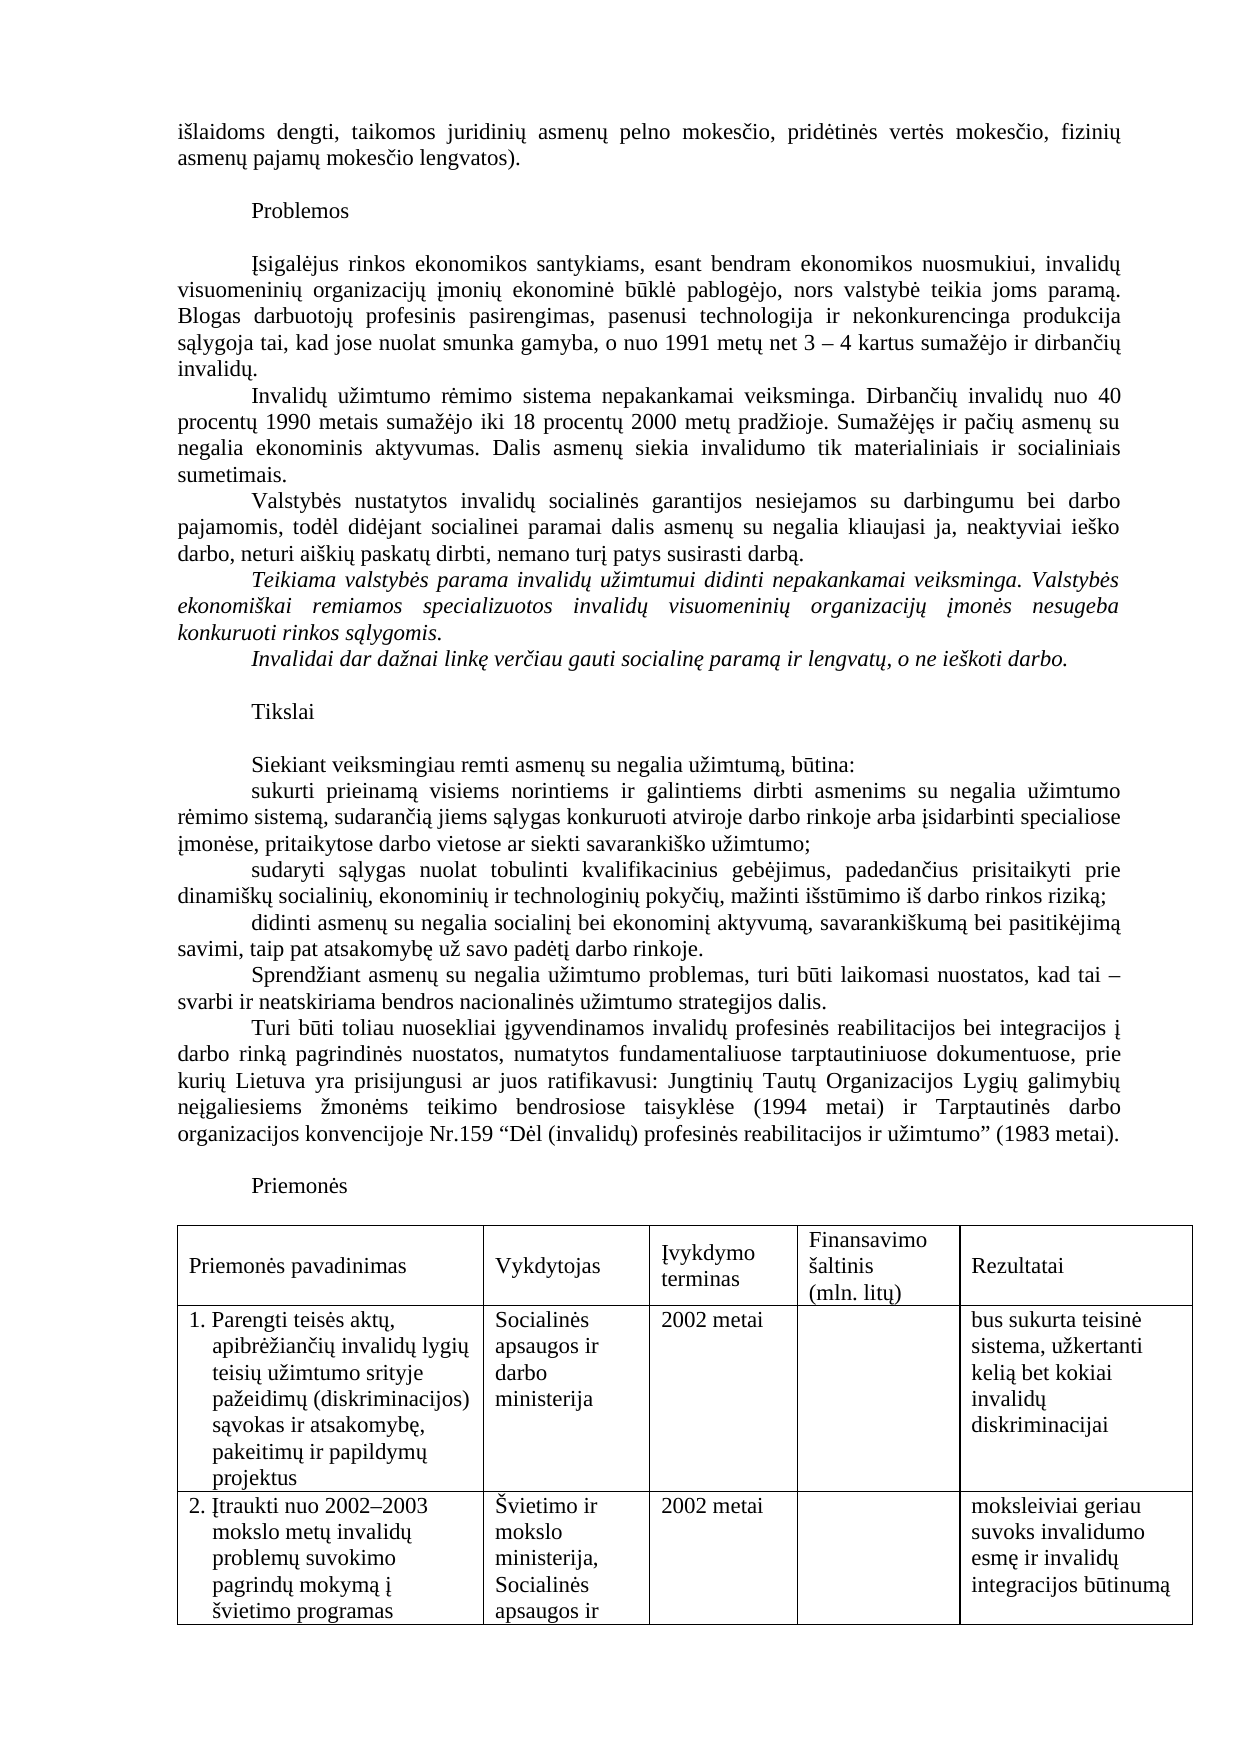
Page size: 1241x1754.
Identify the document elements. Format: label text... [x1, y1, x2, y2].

text Tikslai [177, 698, 1122, 724]
table_cell 2. Įtraukti nuo 2002–2003 mokslo metų invalidų problemų suvokimo pagrindų mokymą į švietimo programas [178, 1492, 483, 1623]
list sukurti prieinamą visiems norintiems ir galintiems dirbti asmenims su negalia užimtumo rėmimo sistemą, sudarančią jiems sąlygas konkuruoti atviroje darbo rinkoje arba įsidarbinti specialiose įmonėse, pritaikytose darbo vietose ar siekti savarankiško užimtumo; [177, 777, 1122, 856]
table_cell Švietimo ir mokslo ministerija, Socialinės apsaugos ir [484, 1492, 649, 1623]
table_header Įvykdymo terminas [650, 1226, 797, 1305]
table_cell 2002 metai [650, 1492, 797, 1623]
text Sprendžiant asmenų su negalia užimtumo problemas, turi būti laikomasi nuostatos, kad tai – svarbi ir neatskiriama bendros nacionalinės užimtumo strategijos dalis. [177, 961, 1122, 1014]
table_cell 1. Parengti teisės aktų, apibrėžiančių invalidų lygių teisių užimtumo srityje pažeidimų (diskriminacijos) sąvokas ir atsakomybę, pakeitimų ir papildymų projektus [178, 1306, 483, 1491]
text Invalidų užimtumo rėmimo sistema nepakankamai veiksminga. Dirbančių invalidų nuo 40 procentų 1990 metais sumažėjo iki 18 procentų 2000 metų pradžioje. Sumažėjęs ir pačių asmenų su negalia ekonominis aktyvumas. Dalis asmenų siekia invalidumo tik materialiniais ir socialiniais sumetimais. [177, 382, 1122, 487]
list sudaryti sąlygas nuolat tobulinti kvalifikacinius gebėjimus, padedančius prisitaikyti prie dinamiškų socialinių, ekonominių ir technologinių pokyčių, mažinti išstūmimo iš darbo rinkos riziką; [177, 856, 1122, 909]
text Įsigalėjus rinkos ekonomikos santykiams, esant bendram ekonomikos nuosmukiui, invalidų visuomeninių organizacijų įmonių ekonominė būklė pablogėjo, nors valstybė teikia joms paramą. Blogas darbuotojų profesinis pasirengimas, pasenusi technologija ir nekonkurencinga produkcija sąlygoja tai, kad jose nuolat smunka gamyba, o nuo 1991 metų net 3 – 4 kartus sumažėjo ir dirbančių invalidų. [177, 250, 1122, 382]
table_header Rezultatai [961, 1226, 1192, 1305]
text Turi būti toliau nuosekliai įgyvendinamos invalidų profesinės reabilitacijos bei integracijos į darbo rinką pagrindinės nuostatos, numatytos fundamentaliuose tarptautiniuose dokumentuose, prie kurių Lietuva yra prisijungusi ar juos ratifikavusi: Jungtinių Tautų Organizacijos Lygių galimybių neįgaliesiems žmonėms teikimo bendrosiose taisyklėse (1994 metai) ir Tarptautinės darbo organizacijos konvencijoje Nr.159 “Dėl (invalidų) profesinės reabilitacijos ir užimtumo” (1983 metai). [177, 1014, 1122, 1146]
text Teikiama valstybės parama invalidų užimtumui didinti nepakankamai veiksminga. Valstybės ekonomiškai remiamos specializuotos invalidų visuomeninių organizacijų įmonės nesugeba konkuruoti rinkos sąlygomis. [177, 566, 1122, 645]
text Priemonės [177, 1172, 1122, 1199]
table_cell 2002 metai [650, 1306, 797, 1491]
text Siekiant veiksmingiau remti asmenų su negalia užimtumą, būtina: [177, 751, 1122, 777]
table_cell Socialinės apsaugos ir darbo ministerija [484, 1306, 649, 1491]
table_cell moksleiviai geriau suvoks invalidumo esmę ir invalidų integracijos būtinumą [961, 1492, 1192, 1623]
text Valstybės nustatytos invalidų socialinės garantijos nesiejamos su darbingumu bei darbo pajamomis, todėl didėjant socialinei paramai dalis asmenų su negalia kliaujasi ja, neaktyviai ieško darbo, neturi aiškių paskatų dirbti, nemano turį patys susirasti darbą. [177, 487, 1122, 566]
table_cell [798, 1306, 959, 1491]
table_header Finansavimo šaltinis (mln. litų) [798, 1226, 959, 1305]
table_header Priemonės pavadinimas [178, 1226, 483, 1305]
table_cell bus sukurta teisinė sistema, užkertanti kelią bet kokiai invalidų diskriminacijai [961, 1306, 1192, 1491]
table_cell [798, 1492, 959, 1623]
table_header Vykdytojas [484, 1226, 649, 1305]
text Problemos [177, 197, 1122, 223]
list didinti asmenų su negalia socialinį bei ekonominį aktyvumą, savarankiškumą bei pasitikėjimą savimi, taip pat atsakomybę už savo padėtį darbo rinkoje. [177, 909, 1122, 961]
text Invalidai dar dažnai linkę verčiau gauti socialinę paramą ir lengvatų, o ne ieškoti darbo. [177, 645, 1122, 672]
text išlaidoms dengti, taikomos juridinių asmenų pelno mokesčio, pridėtinės vertės mokesčio, fizinių asmenų pajamų mokesčio lengvatos). [177, 118, 1122, 171]
